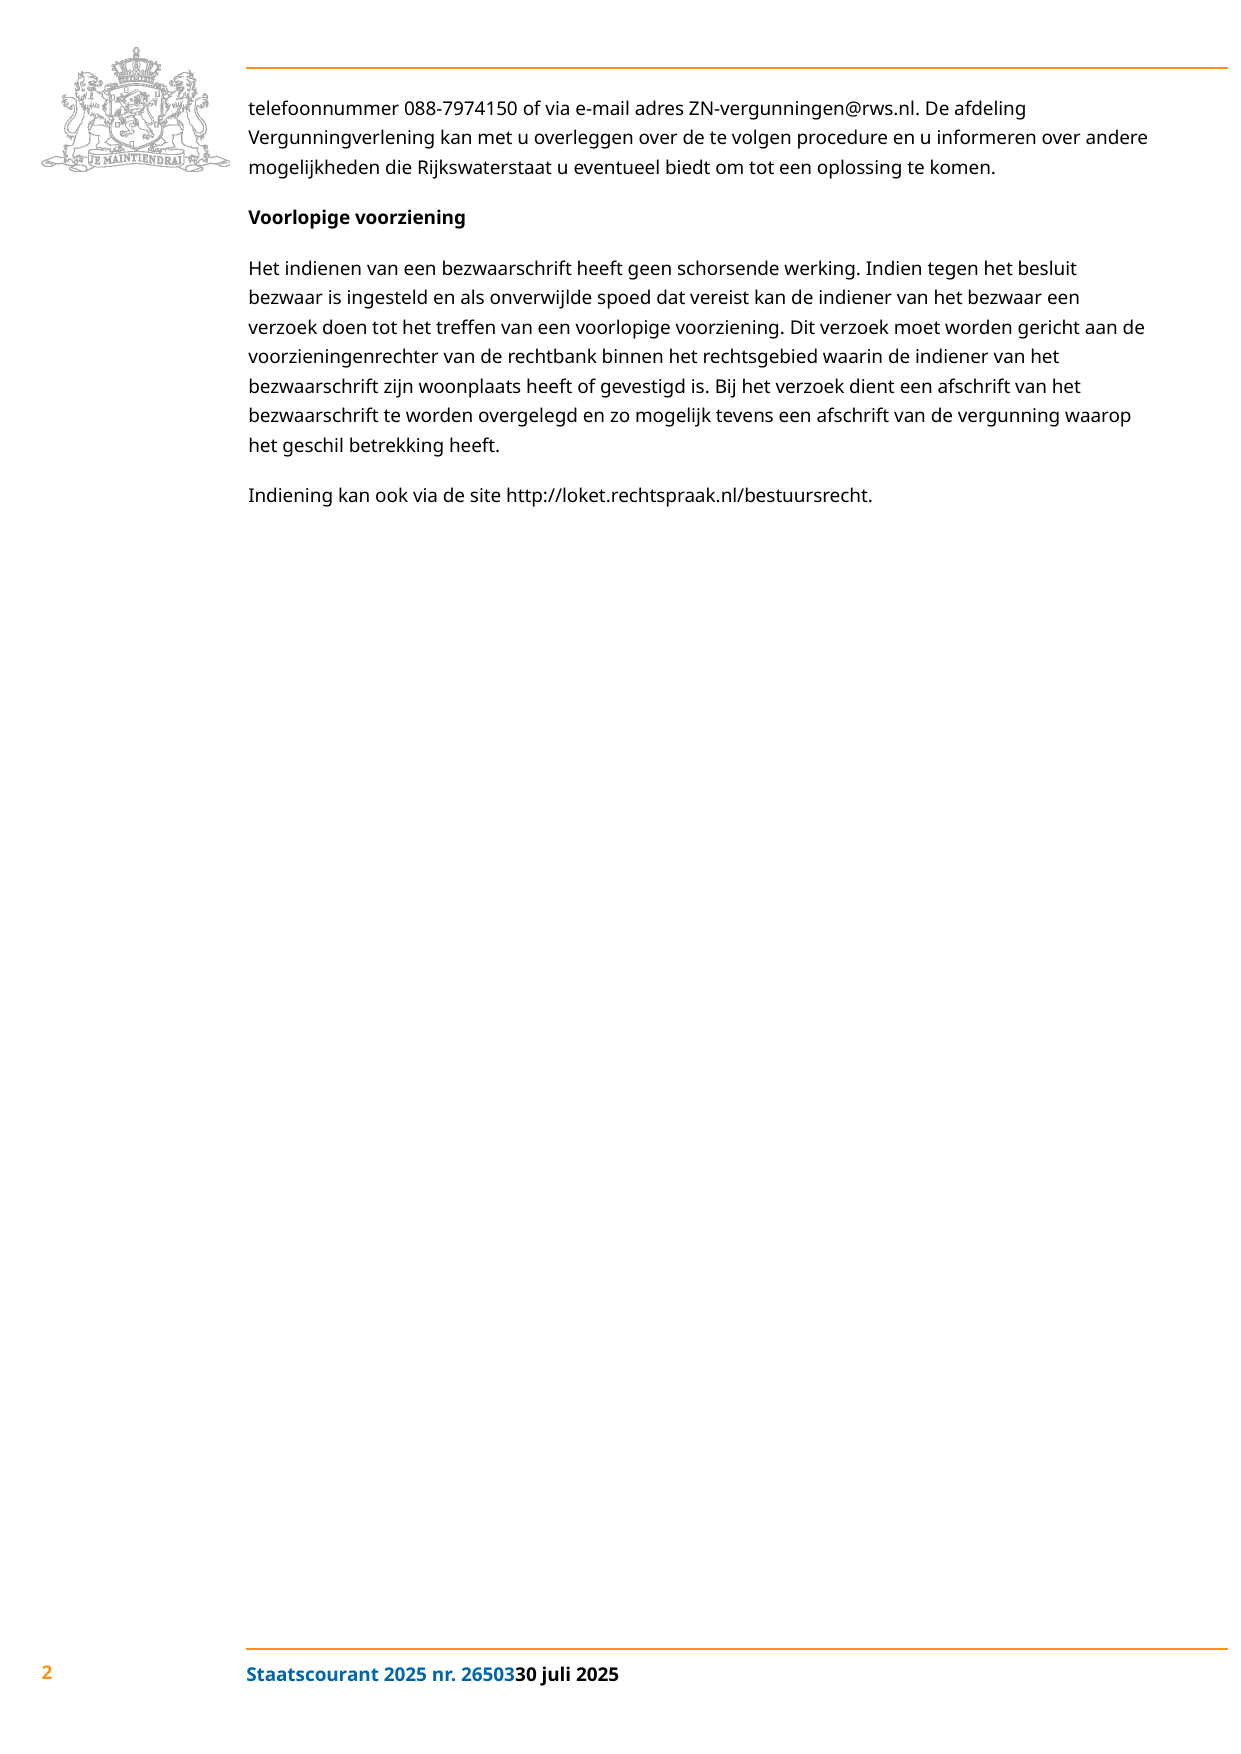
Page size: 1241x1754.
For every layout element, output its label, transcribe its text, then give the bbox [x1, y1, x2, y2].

text Voorlopige voorziening [248, 204, 1152, 230]
text Het indienen van een bezwaarschrift heeft geen schorsende werking. Indien tegen het besluit bezwaar is ingesteld en als onverwijlde spoed dat vereist kan de indiener van het bezwaar een verzoek doen tot het treffen van een voorlopige voorziening. Dit verzoek moet worden gericht aan de voorzieningenrechter van de rechtbank binnen het rechtsgebied waarin de indiener van het bezwaarschrift zijn woonplaats heeft of gevestigd is. Bij het verzoek dient een afschrift van het bezwaarschrift te worden overgelegd en zo mogelijk tevens een afschrift van de vergunning waarop het geschil betrekking heeft. [248, 255, 1152, 458]
text Indiening kan ook via de site http://loket.rechtspraak.nl/bestuursrecht. [248, 483, 1152, 508]
text telefoonnummer 088-7974150 of via e-mail adres ZN-vergunningen@rws.nl. De afdeling Vergunningverlening kan met u overleggen over de te volgen procedure en u informeren over andere mogelijkheden die Rijkswaterstaat u eventueel biedt om tot een oplossing te komen. [248, 95, 1152, 180]
picture [41, 47, 231, 172]
